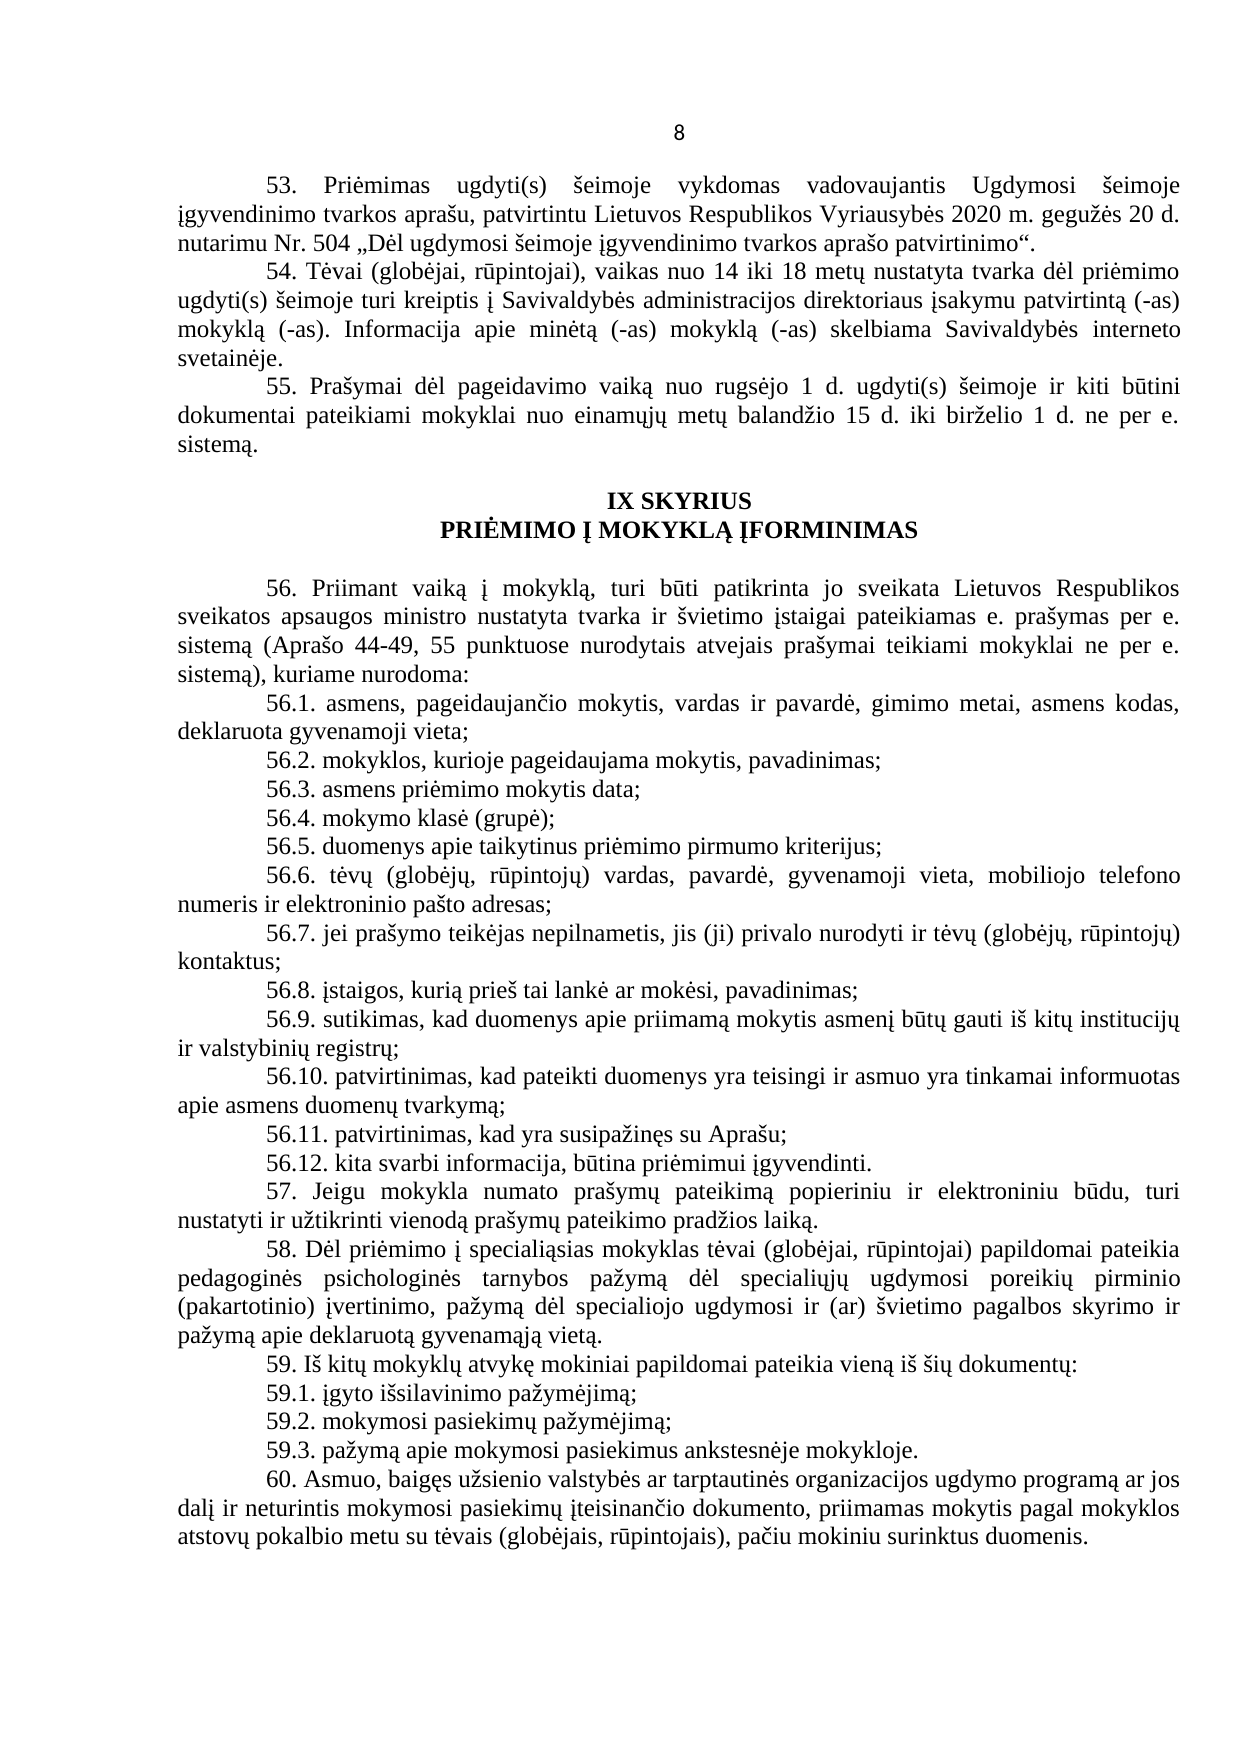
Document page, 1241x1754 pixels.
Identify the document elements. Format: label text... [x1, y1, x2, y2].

text 56.6. tėvų (globėjų, rūpintojų) vardas, pavardė, gyvenamoji vieta, mobiliojo telefono numeris ir elektroninio pašto adresas; [177, 860, 1181, 918]
text 56.2. mokyklos, kurioje pageidaujama mokytis, pavadinimas; [177, 745, 1181, 774]
text 53. Priėmimas ugdyti(s) šeimoje vykdomas vadovaujantis Ugdymosi šeimoje įgyvendinimo tvarkos aprašu, patvirtintu Lietuvos Respublikos Vyriausybės 2020 m. gegužės 20 d. nutarimu Nr. 504 „Dėl ugdymosi šeimoje įgyvendinimo tvarkos aprašo patvirtinimo“. [177, 170, 1181, 256]
text 56.9. sutikimas, kad duomenys apie priimamą mokytis asmenį būtų gauti iš kitų institucijų ir valstybinių registrų; [177, 1004, 1181, 1061]
text 58. Dėl priėmimo į specialiąsias mokyklas tėvai (globėjai, rūpintojai) papildomai pateikia pedagoginės psichologinės tarnybos pažymą dėl specialiųjų ugdymosi poreikių pirminio (pakartotinio) įvertinimo, pažymą dėl specialiojo ugdymosi ir (ar) švietimo pagalbos skyrimo ir pažymą apie deklaruotą gyvenamąją vietą. [177, 1234, 1181, 1349]
text 55. Prašymai dėl pageidavimo vaiką nuo rugsėjo 1 d. ugdyti(s) šeimoje ir kiti būtini dokumentai pateikiami mokyklai nuo einamųjų metų balandžio 15 d. iki birželio 1 d. ne per e. sistemą. [177, 371, 1181, 458]
text 59.1. įgyto išsilavinimo pažymėjimą; [177, 1378, 1181, 1406]
text 56.7. jei prašymo teikėjas nepilnametis, jis (ji) privalo nurodyti ir tėvų (globėjų, rūpintojų) kontaktus; [177, 918, 1181, 975]
text 56.5. duomenys apie taikytinus priėmimo pirmumo kriterijus; [177, 831, 1181, 860]
text 59.3. pažymą apie mokymosi pasiekimus ankstesnėje mokykloje. [177, 1435, 1181, 1464]
text 56.3. asmens priėmimo mokytis data; [177, 774, 1181, 803]
text 59. Iš kitų mokyklų atvykę mokiniai papildomai pateikia vieną iš šių dokumentų: [177, 1349, 1181, 1378]
text IX skyrius [177, 486, 1181, 515]
text 57. Jeigu mokykla numato prašymų pateikimą popieriniu ir elektroniniu būdu, turi nustatyti ir užtikrinti vienodą prašymų pateikimo pradžios laiką. [177, 1176, 1181, 1234]
text 59.2. mokymosi pasiekimų pažymėjimą; [177, 1406, 1181, 1435]
text 56.11. patvirtinimas, kad yra susipažinęs su Aprašu; [177, 1119, 1181, 1148]
text 56.8. įstaigos, kurią prieš tai lankė ar mokėsi, pavadinimas; [177, 975, 1181, 1004]
text 56. Priimant vaiką į mokyklą, turi būti patikrinta jo sveikata Lietuvos Respublikos sveikatos apsaugos ministro nustatyta tvarka ir švietimo įstaigai pateikiamas e. prašymas per e. sistemą (Aprašo 44-49, 55 punktuose nurodytais atvejais prašymai teikiami mokyklai ne per e. sistemą), kuriame nurodoma: [177, 573, 1181, 688]
text 60. Asmuo, baigęs užsienio valstybės ar tarptautinės organizacijos ugdymo programą ar jos dalį ir neturintis mokymosi pasiekimų įteisinančio dokumento, priimamas mokytis pagal mokyklos atstovų pokalbio metu su tėvais (globėjais, rūpintojais), pačiu mokiniu surinktus duomenis. [177, 1464, 1181, 1550]
text 56.12. kita svarbi informacija, būtina priėmimui įgyvendinti. [177, 1148, 1181, 1176]
text PRIĖMIMO Į MOKYKLĄ ĮFORMINIMAS [177, 515, 1181, 544]
text 54. Tėvai (globėjai, rūpintojai), vaikas nuo 14 iki 18 metų nustatyta tvarka dėl priėmimo ugdyti(s) šeimoje turi kreiptis į Savivaldybės administracijos direktoriaus įsakymu patvirtintą (-as) mokyklą (-as). Informacija apie minėtą (-as) mokyklą (-as) skelbiama Savivaldybės interneto svetainėje. [177, 256, 1181, 371]
text 56.1. asmens, pageidaujančio mokytis, vardas ir pavardė, gimimo metai, asmens kodas, deklaruota gyvenamoji vieta; [177, 688, 1181, 745]
text 56.4. mokymo klasė (grupė); [177, 803, 1181, 831]
text 56.10. patvirtinimas, kad pateikti duomenys yra teisingi ir asmuo yra tinkamai informuotas apie asmens duomenų tvarkymą; [177, 1061, 1181, 1119]
